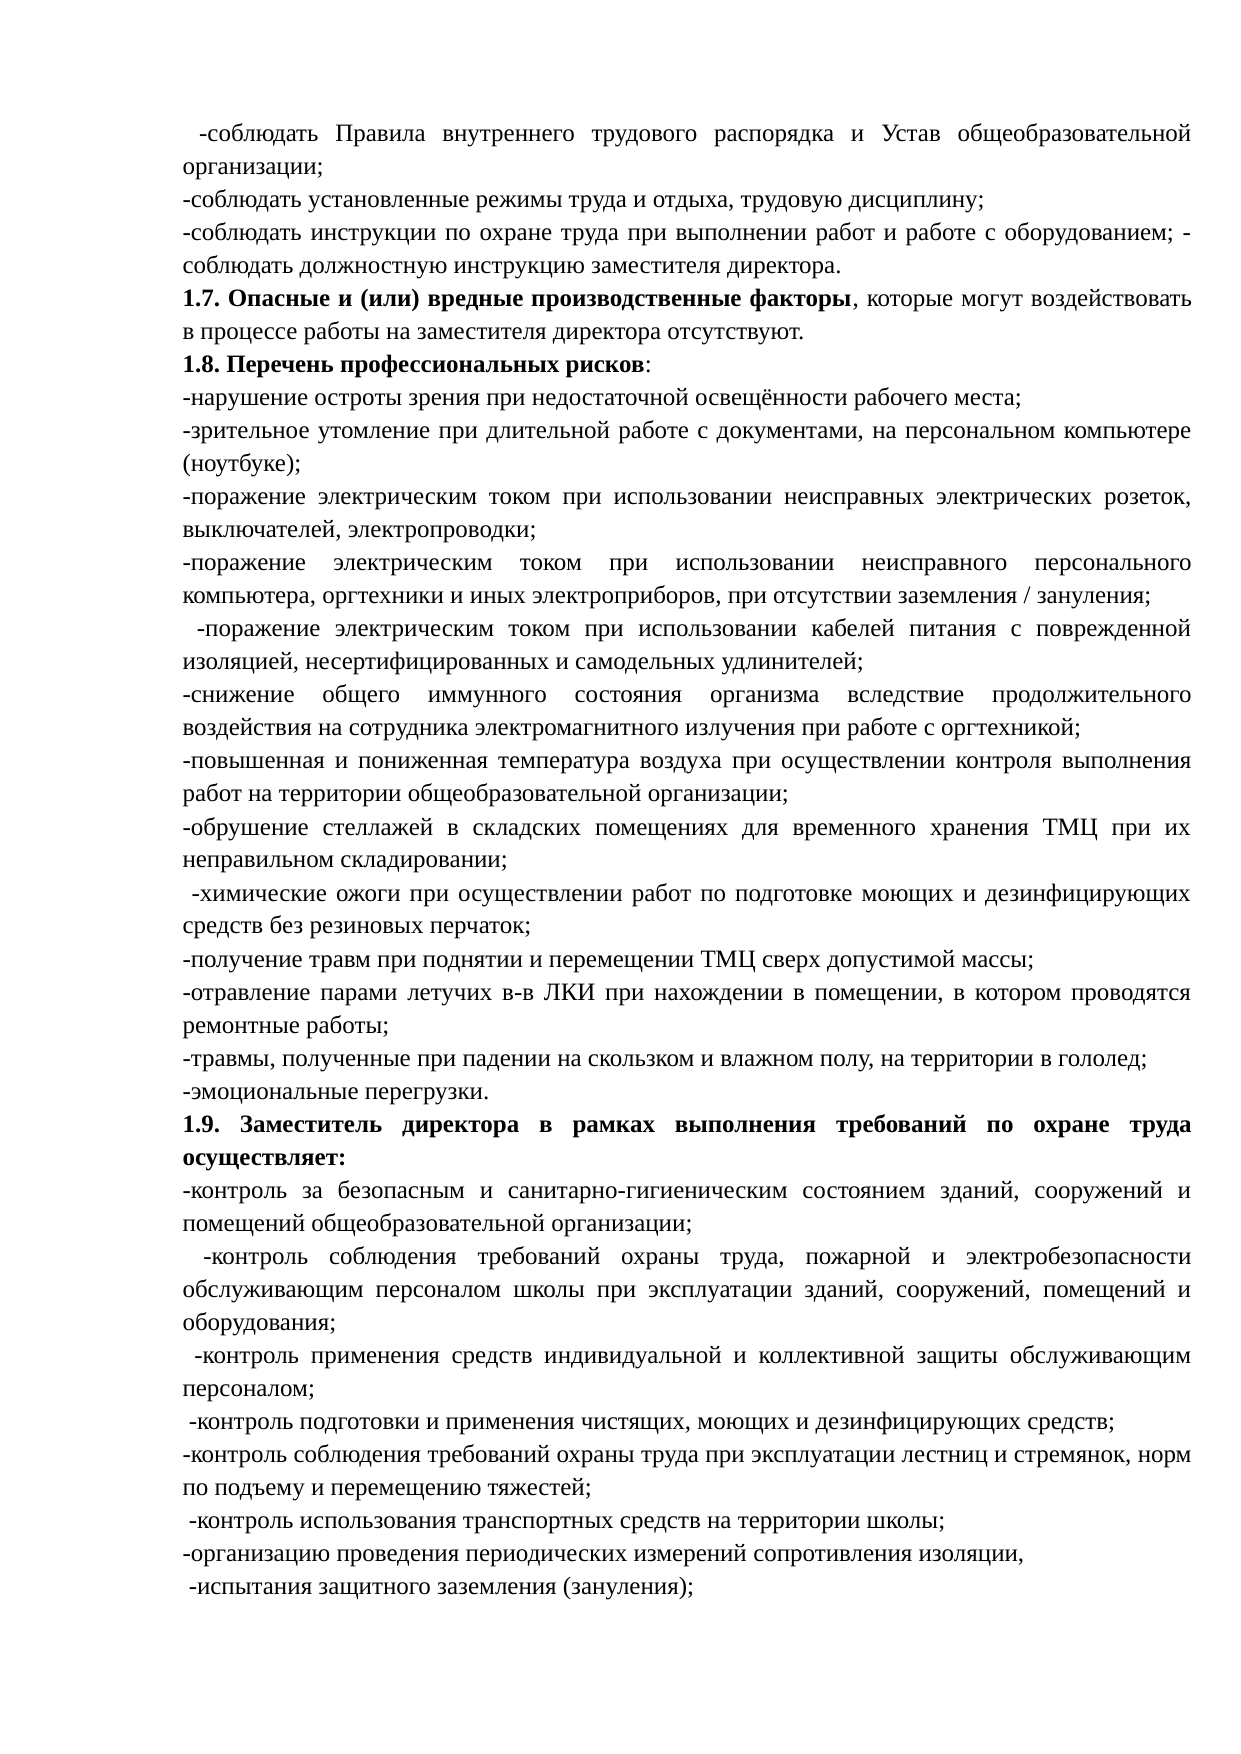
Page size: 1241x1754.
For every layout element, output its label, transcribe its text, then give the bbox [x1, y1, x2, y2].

text -контроль за безопасным и санитарно-гигиеническим состоянием зданий, сооружений и помещений общеобразовательной организации; [182, 1175, 1192, 1237]
text -получение травм при поднятии и перемещении ТМЦ сверх допустимой массы; [182, 944, 1192, 972]
text -поражение электрическим током при использовании неисправного персонального компьютера, оргтехники и иных электроприборов, при отсутствии заземления / зануления; [182, 547, 1192, 609]
text -организацию проведения периодических измерений сопротивления изоляции, [182, 1538, 1192, 1567]
text -соблюдать установленные режимы труда и отдыха, трудовую дисциплину; [182, 184, 1192, 213]
text -поражение электрическим током при использовании кабелей питания с поврежденной изоляцией, несертифицированных и самодельных удлинителей; [182, 613, 1192, 675]
text -контроль соблюдения требований охраны труда, пожарной и электробезопасности обслуживающим персоналом школы при эксплуатации зданий, сооружений, помещений и оборудования; [182, 1241, 1192, 1336]
text -контроль соблюдения требований охраны труда при эксплуатации лестниц и стремянок, норм по подъему и перемещению тяжестей; [182, 1439, 1192, 1501]
text -обрушение стеллажей в складских помещениях для временного хранения ТМЦ при их неправильном складировании; [182, 812, 1192, 873]
text -испытания защитного заземления (зануления); [182, 1571, 1192, 1600]
text -химические ожоги при осуществлении работ по подготовке моющих и дезинфицирующих средств без резиновых перчаток; [182, 878, 1192, 939]
text -отравление парами летучих в-в ЛКИ при нахождении в помещении, в котором проводятся ремонтные работы; [182, 977, 1192, 1038]
text 1.8. Перечень профессиональных рисков: [182, 349, 1192, 378]
text -повышенная и пониженная температура воздуха при осуществлении контроля выполнения работ на территории общеобразовательной организации; [182, 746, 1192, 807]
text -контроль подготовки и применения чистящих, моющих и дезинфицирующих средств; [182, 1406, 1192, 1435]
text 1.7. Опасные и (или) вредные производственные факторы, которые могут воздействовать в процессе работы на заместителя директора отсутствуют. [182, 283, 1192, 345]
text -контроль использования транспортных средств на территории школы; [182, 1505, 1192, 1534]
text -соблюдать инструкции по охране труда при выполнении работ и работе с оборудованием; -соблюдать должностную инструкцию заместителя директора. [182, 217, 1192, 279]
text -снижение общего иммунного состояния организма вследствие продолжительного воздействия на сотрудника электромагнитного излучения при работе с оргтехникой; [182, 679, 1192, 741]
text -нарушение остроты зрения при недостаточной освещённости рабочего места; [182, 382, 1192, 411]
text -соблюдать Правила внутреннего трудового распорядка и Устав общеобразовательной организации; [182, 118, 1192, 180]
text -контроль применения средств индивидуальной и коллективной защиты обслуживающим персоналом; [182, 1340, 1192, 1402]
text -зрительное утомление при длительной работе с документами, на персональном компьютере (ноутбуке); [182, 415, 1192, 477]
text -эмоциональные перегрузки. [182, 1076, 1192, 1104]
text -поражение электрическим током при использовании неисправных электрических розеток, выключателей, электропроводки; [182, 481, 1192, 543]
text 1.9. Заместитель директора в рамках выполнения требований по охране труда осуществляет: [182, 1109, 1192, 1171]
text -травмы, полученные при падении на скользком и влажном полу, на территории в гололед; [182, 1043, 1192, 1071]
